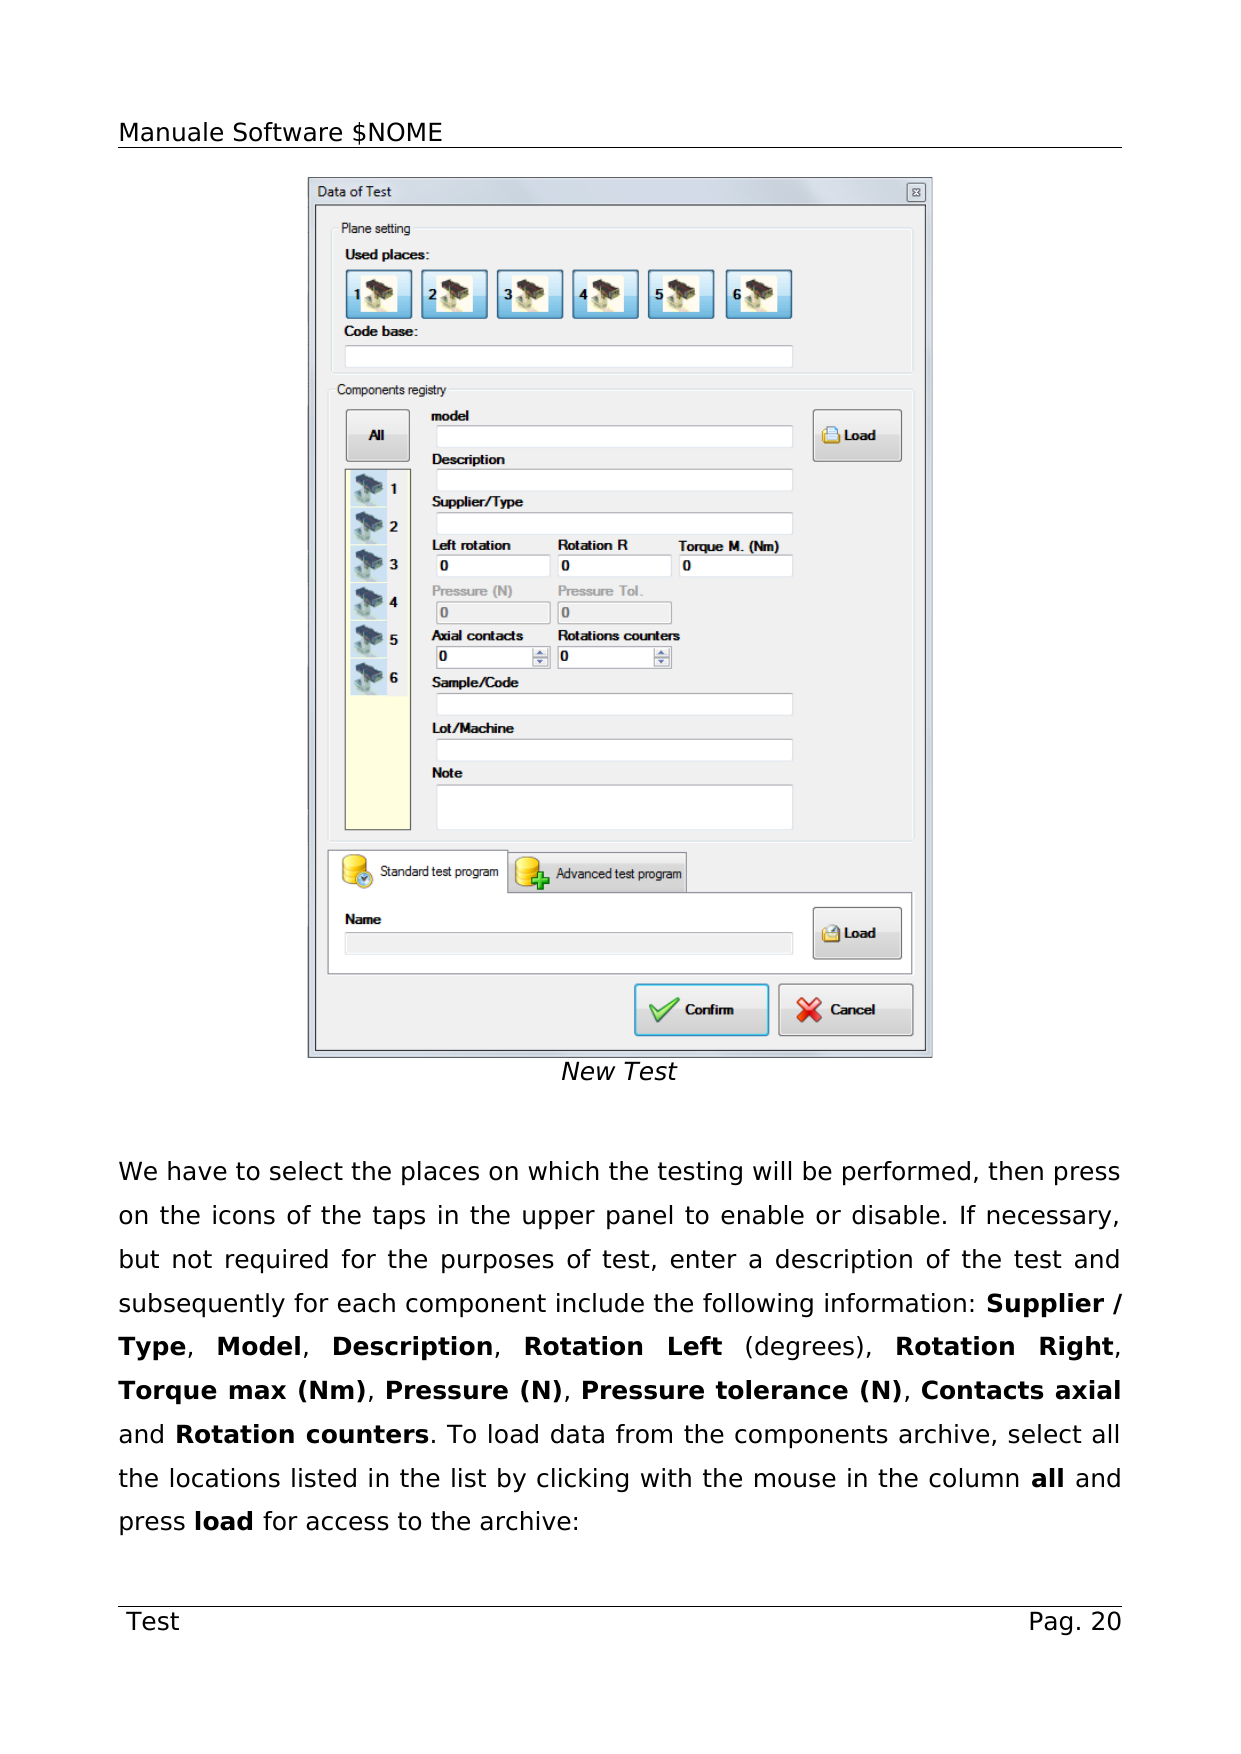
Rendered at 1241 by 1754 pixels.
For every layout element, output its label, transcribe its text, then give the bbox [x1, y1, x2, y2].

picture [307, 177, 933, 1058]
text We have to select the places on which the testing will be performed, then press on the icons of the taps in the upper panel to enable or disable. If necessary, but not required for the purposes of test, enter a description of the test and subsequently for each component include the following information: Supplier / Type, Model, Description, Rotation Left (degrees), Rotation Right, Torque max (Nm), Pressure (N), Pressure tolerance (N), Contacts axial and Rotation counters. To load data from the components archive, select all the locations listed in the list by clicking with the mouse in the column all and press load for access to the archive: [118, 1157, 1122, 1537]
text New Test [308, 1058, 933, 1087]
